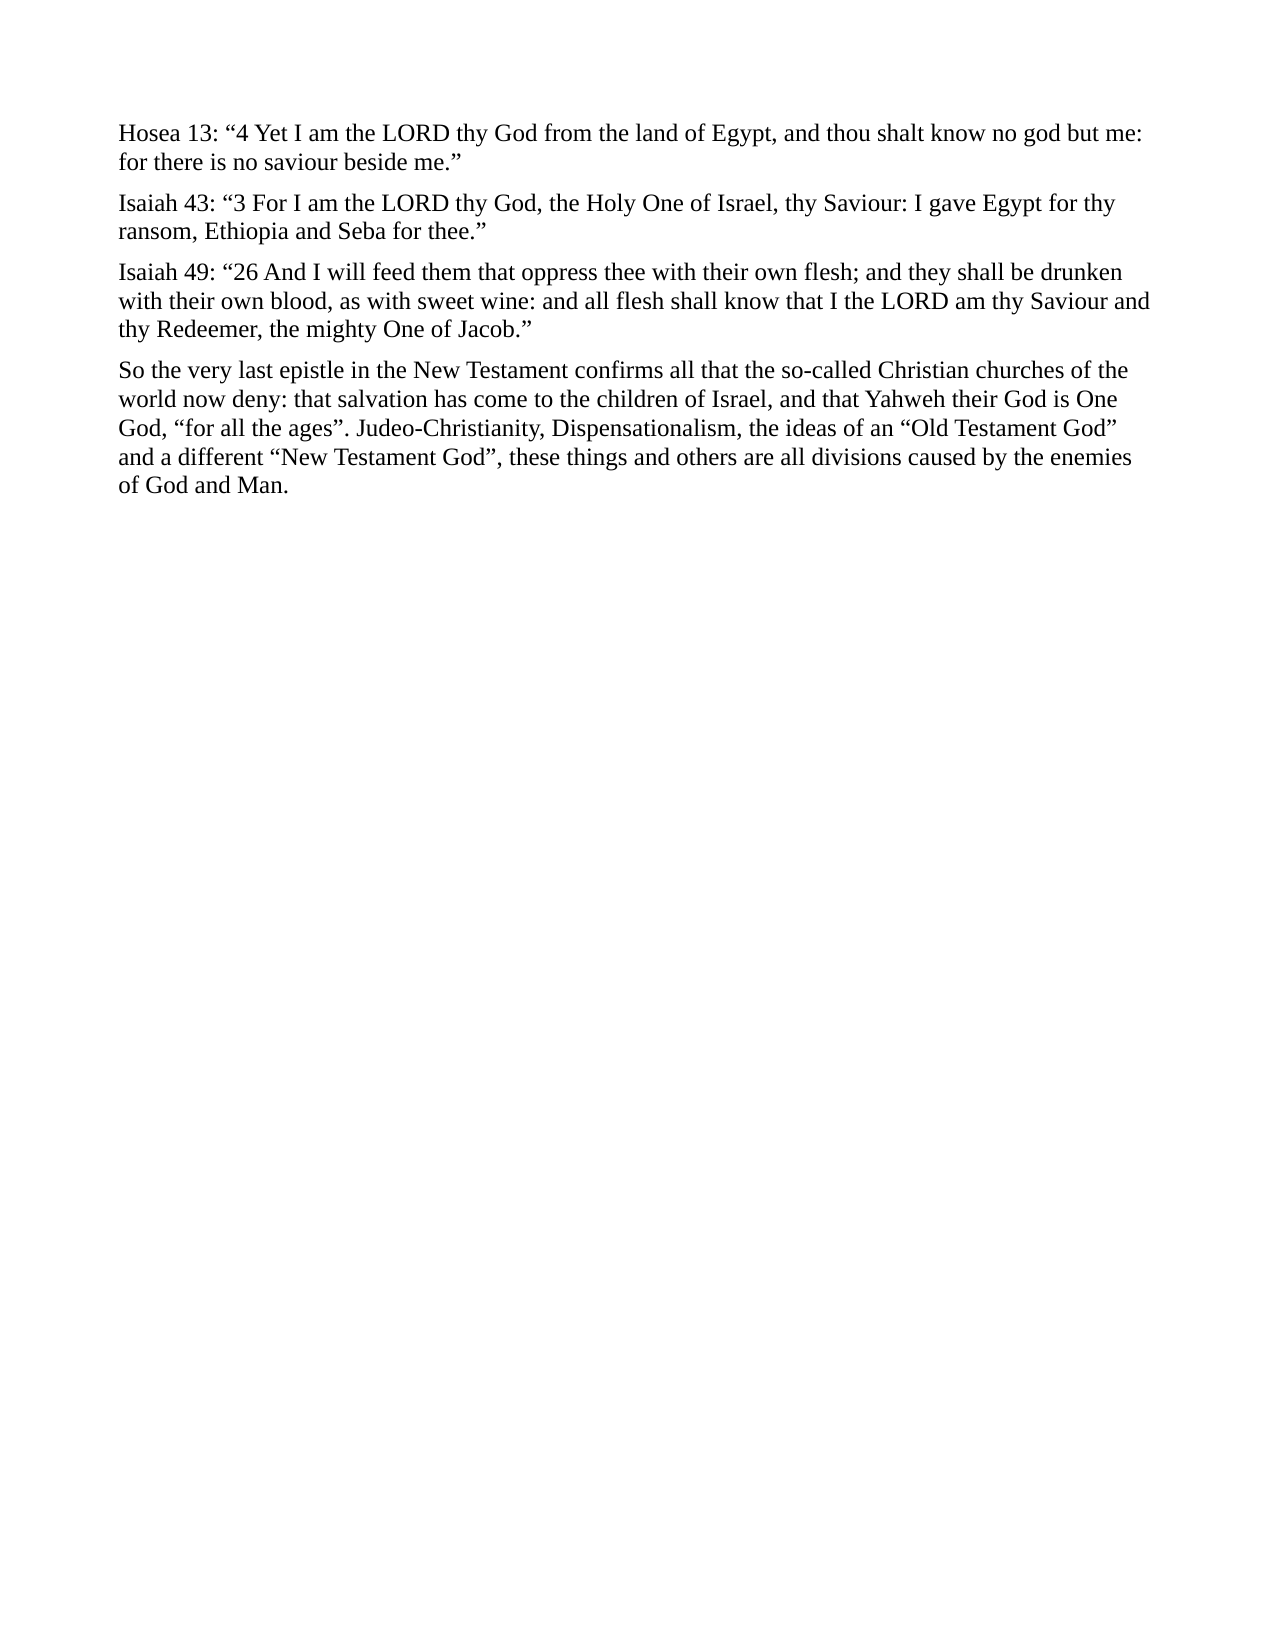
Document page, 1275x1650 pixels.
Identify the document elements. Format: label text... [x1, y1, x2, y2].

text So the very last epistle in the New Testament confirms all that the so-called Christian churches of the world now deny: that salvation has come to the children of Israel, and that Yahweh their God is One God, “for all the ages”. Judeo-Christianity, Dispensationalism, the ideas of an “Old Testament God” and a different “New Testament God”, these things and others are all divisions caused by the enemies of God and Man. [118, 355, 1157, 499]
text Isaiah 49: “26 And I will feed them that oppress thee with their own flesh; and they shall be drunken with their own blood, as with sweet wine: and all flesh shall know that I the LORD am thy Saviour and thy Redeemer, the mighty One of Jacob.” [118, 257, 1157, 343]
text Hosea 13: “4 Yet I am the LORD thy God from the land of Egypt, and thou shalt know no god but me: for there is no saviour beside me.” [118, 118, 1157, 176]
text Isaiah 43: “3 For I am the LORD thy God, the Holy One of Israel, thy Saviour: I gave Egypt for thy ransom, Ethiopia and Seba for thee.” [118, 188, 1157, 245]
